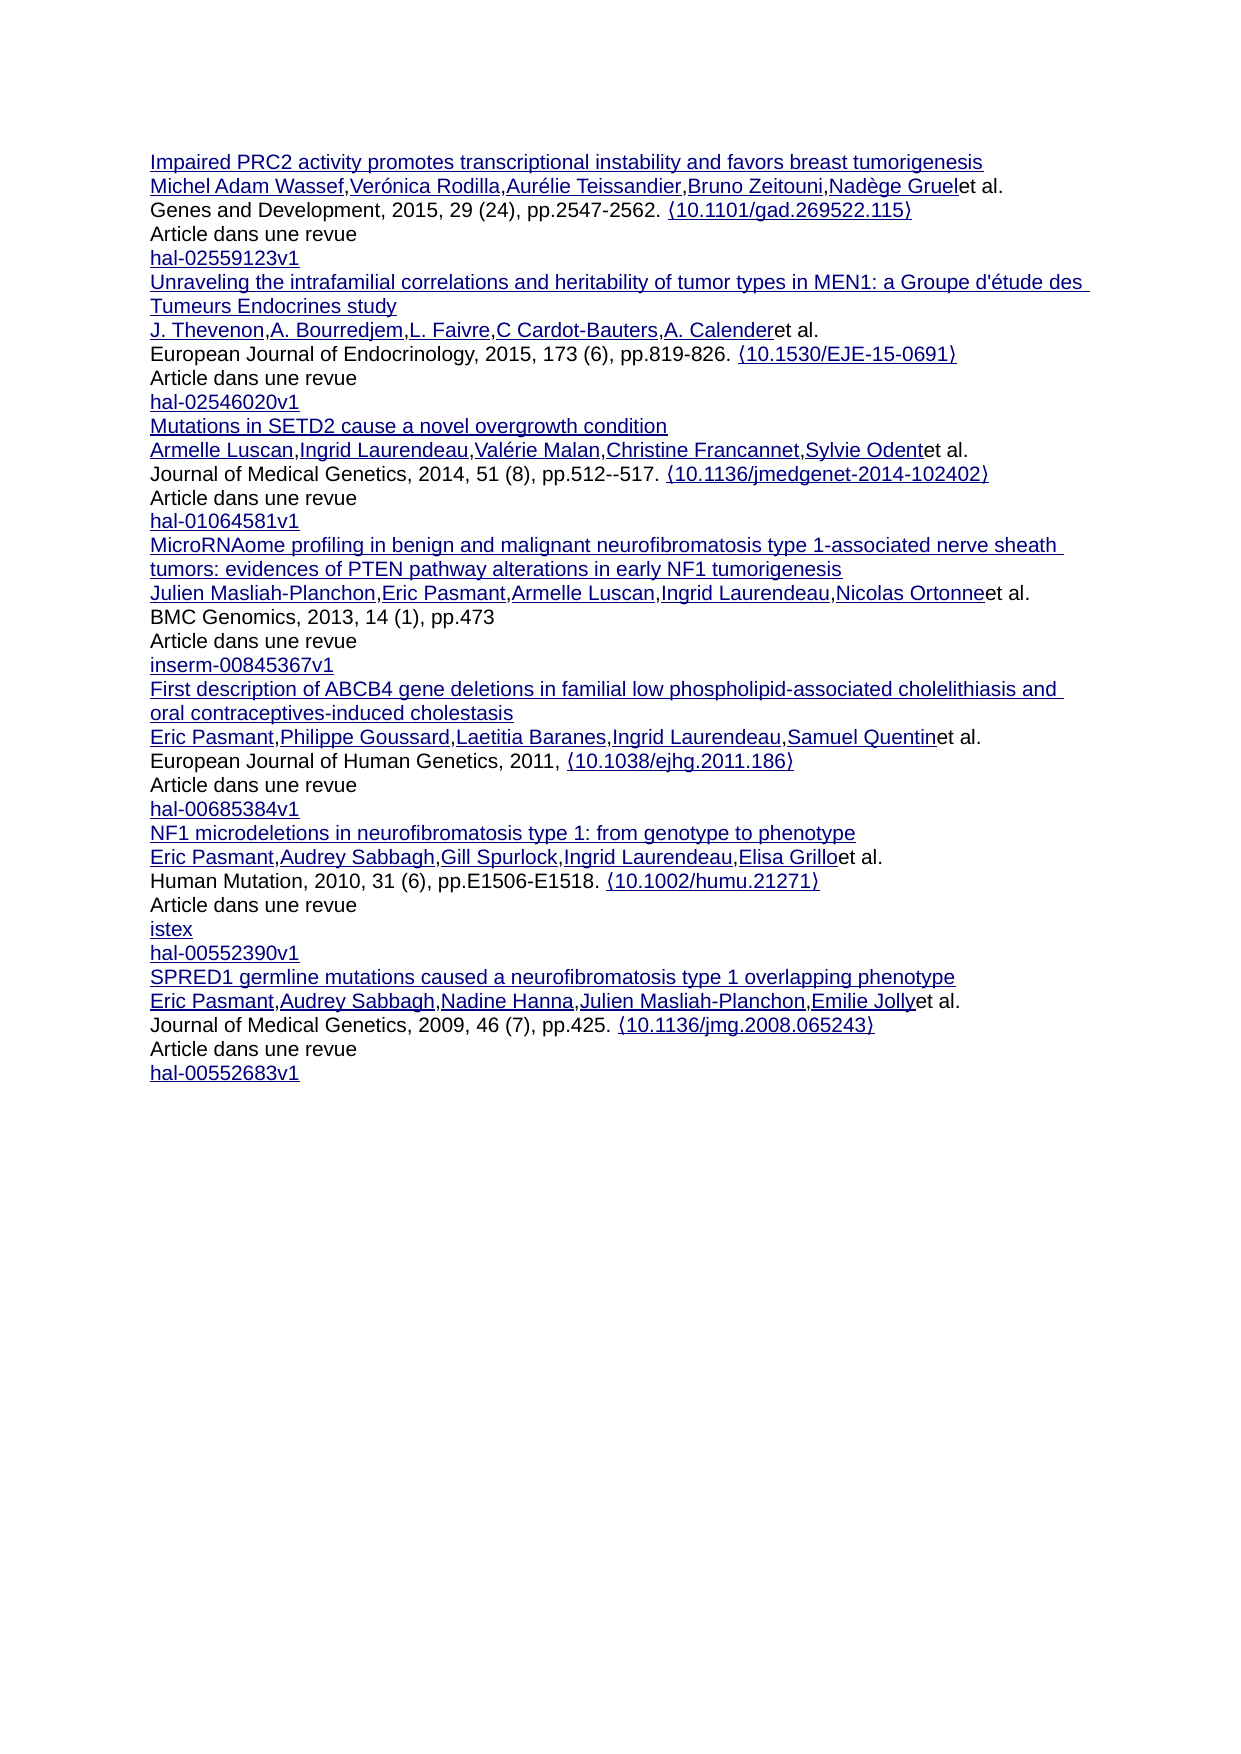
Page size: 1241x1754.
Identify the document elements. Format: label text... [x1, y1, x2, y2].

table_cell Tumeurs Endocrines study J. Thevenon,A. Bourredjem,L. Faivre,C Cardot-Bauters,A. Calenderet al. European Journal of Endocrinology, 2015, 173 (6), pp.819-826. ⟨10.1530/EJE-15-0691⟩ Article dans une revue hal-02546020v1 [150, 292, 1090, 413]
table_cell MicroRNAome profiling in benign and malignant neurofibromatosis type 1-associated nerve sheath tumors: evidences of PTEN pathway alterations in early NF1 tumorigenesis Julien Masliah-Planchon,Eric Pasmant,Armelle Luscan,Ingrid Laurendeau,Nicolas Ortonneet al. BMC Genomics, 2013, 14 (1), pp.473 Article dans une revue inserm-00845367v1 [150, 533, 1090, 677]
table_cell NF1 microdeletions in neurofibromatosis type 1: from genotype to phenotype Eric Pasmant,Audrey Sabbagh,Gill Spurlock,Ingrid Laurendeau,Elisa Grilloet al. Human Mutation, 2010, 31 (6), pp.E1506-E1518. ⟨10.1002/humu.21271⟩ Article dans une revue istex hal-00552390v1 [150, 821, 1090, 964]
table_cell Unraveling the intrafamilial correlations and heritability of tumor types in MEN1: a Groupe d'étude des [150, 270, 1090, 291]
table_cell SPRED1 germline mutations caused a neurofibromatosis type 1 overlapping phenotype Eric Pasmant,Audrey Sabbagh,Nadine Hanna,Julien Masliah-Planchon,Emilie Jollyet al. Journal of Medical Genetics, 2009, 46 (7), pp.425. ⟨10.1136/jmg.2008.065243⟩ Article dans une revue hal-00552683v1 [150, 965, 1090, 1084]
table_cell Mutations in SETD2 cause a novel overgrowth condition Armelle Luscan,Ingrid Laurendeau,Valérie Malan,Christine Francannet,Sylvie Odentet al. Journal of Medical Genetics, 2014, 51 (8), pp.512--517. ⟨10.1136/jmedgenet-2014-102402⟩ Article dans une revue hal-01064581v1 [150, 414, 1090, 533]
table_cell Impaired PRC2 activity promotes transcriptional instability and favors breast tumorigenesis Michel Adam Wassef,Verónica Rodilla,Aurélie Teissandier,Bruno Zeitouni,Nadège Gruelet al. Genes and Development, 2015, 29 (24), pp.2547-2562. ⟨10.1101/gad.269522.115⟩ Article dans une revue hal-02559123v1 [150, 150, 1090, 270]
table_cell First description of ABCB4 gene deletions in familial low phospholipid-associated cholelithiasis and oral contraceptives-induced cholestasis Eric Pasmant,Philippe Goussard,Laetitia Baranes,Ingrid Laurendeau,Samuel Quentinet al. European Journal of Human Genetics, 2011, ⟨10.1038/ejhg.2011.186⟩ Article dans une revue hal-00685384v1 [150, 677, 1090, 821]
